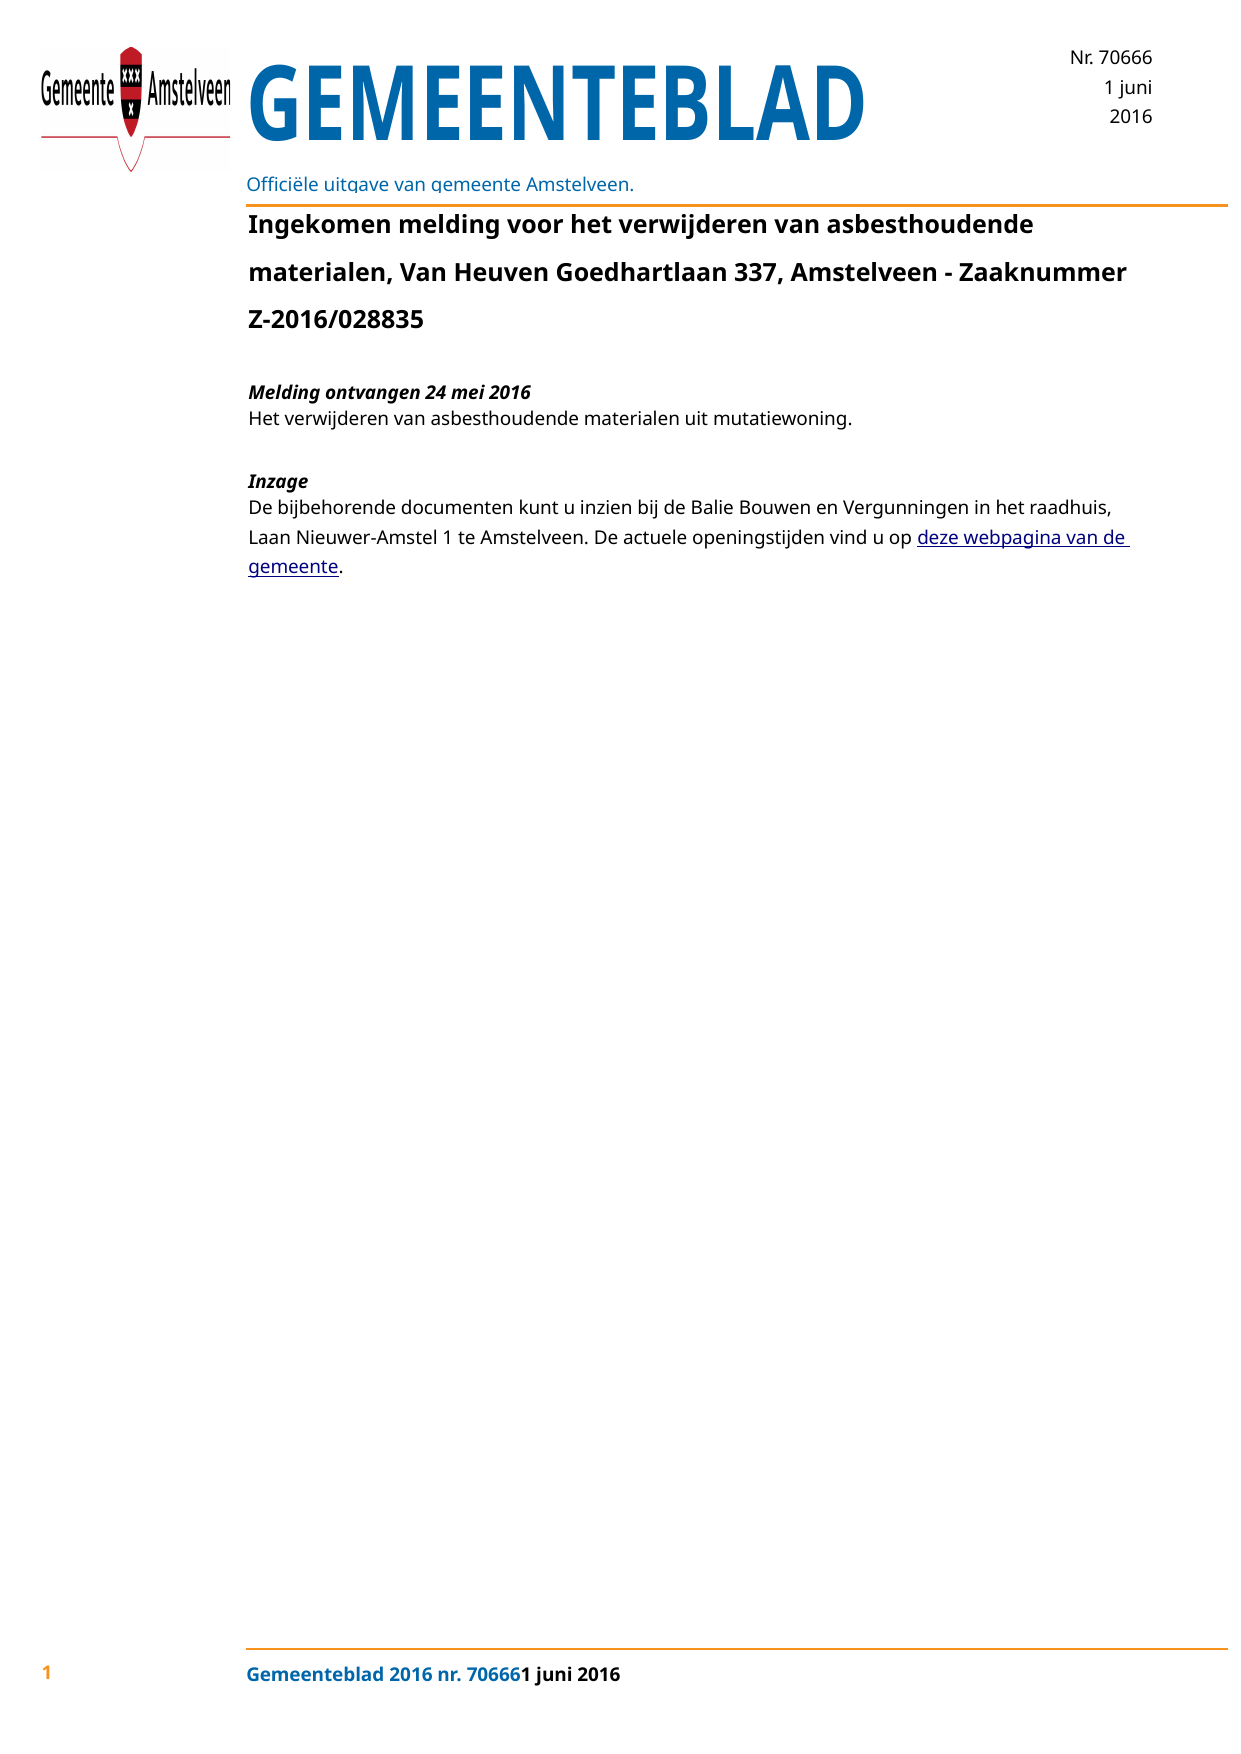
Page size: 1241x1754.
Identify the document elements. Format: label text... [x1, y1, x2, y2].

picture [41, 47, 231, 172]
text Inzage [248, 469, 1152, 494]
text Melding ontvangen 24 mei 2016 [248, 379, 1152, 405]
text Ingekomen melding voor het verwijderen van asbesthoudende materialen, Van Heuven Goedhartlaan 337, Amstelveen - Zaaknummer Z-2016/028835 [248, 207, 1152, 336]
text De bijbehorende documenten kunt u inzien bij de Balie Bouwen en Vergunningen in het raadhuis, Laan Nieuwer-Amstel 1 te Amstelveen. De actuele openingstijden vind u op deze webpagina van de gemeente. [248, 494, 1152, 579]
text Het verwijderen van asbesthoudende materialen uit mutatiewoning. [248, 405, 1152, 431]
